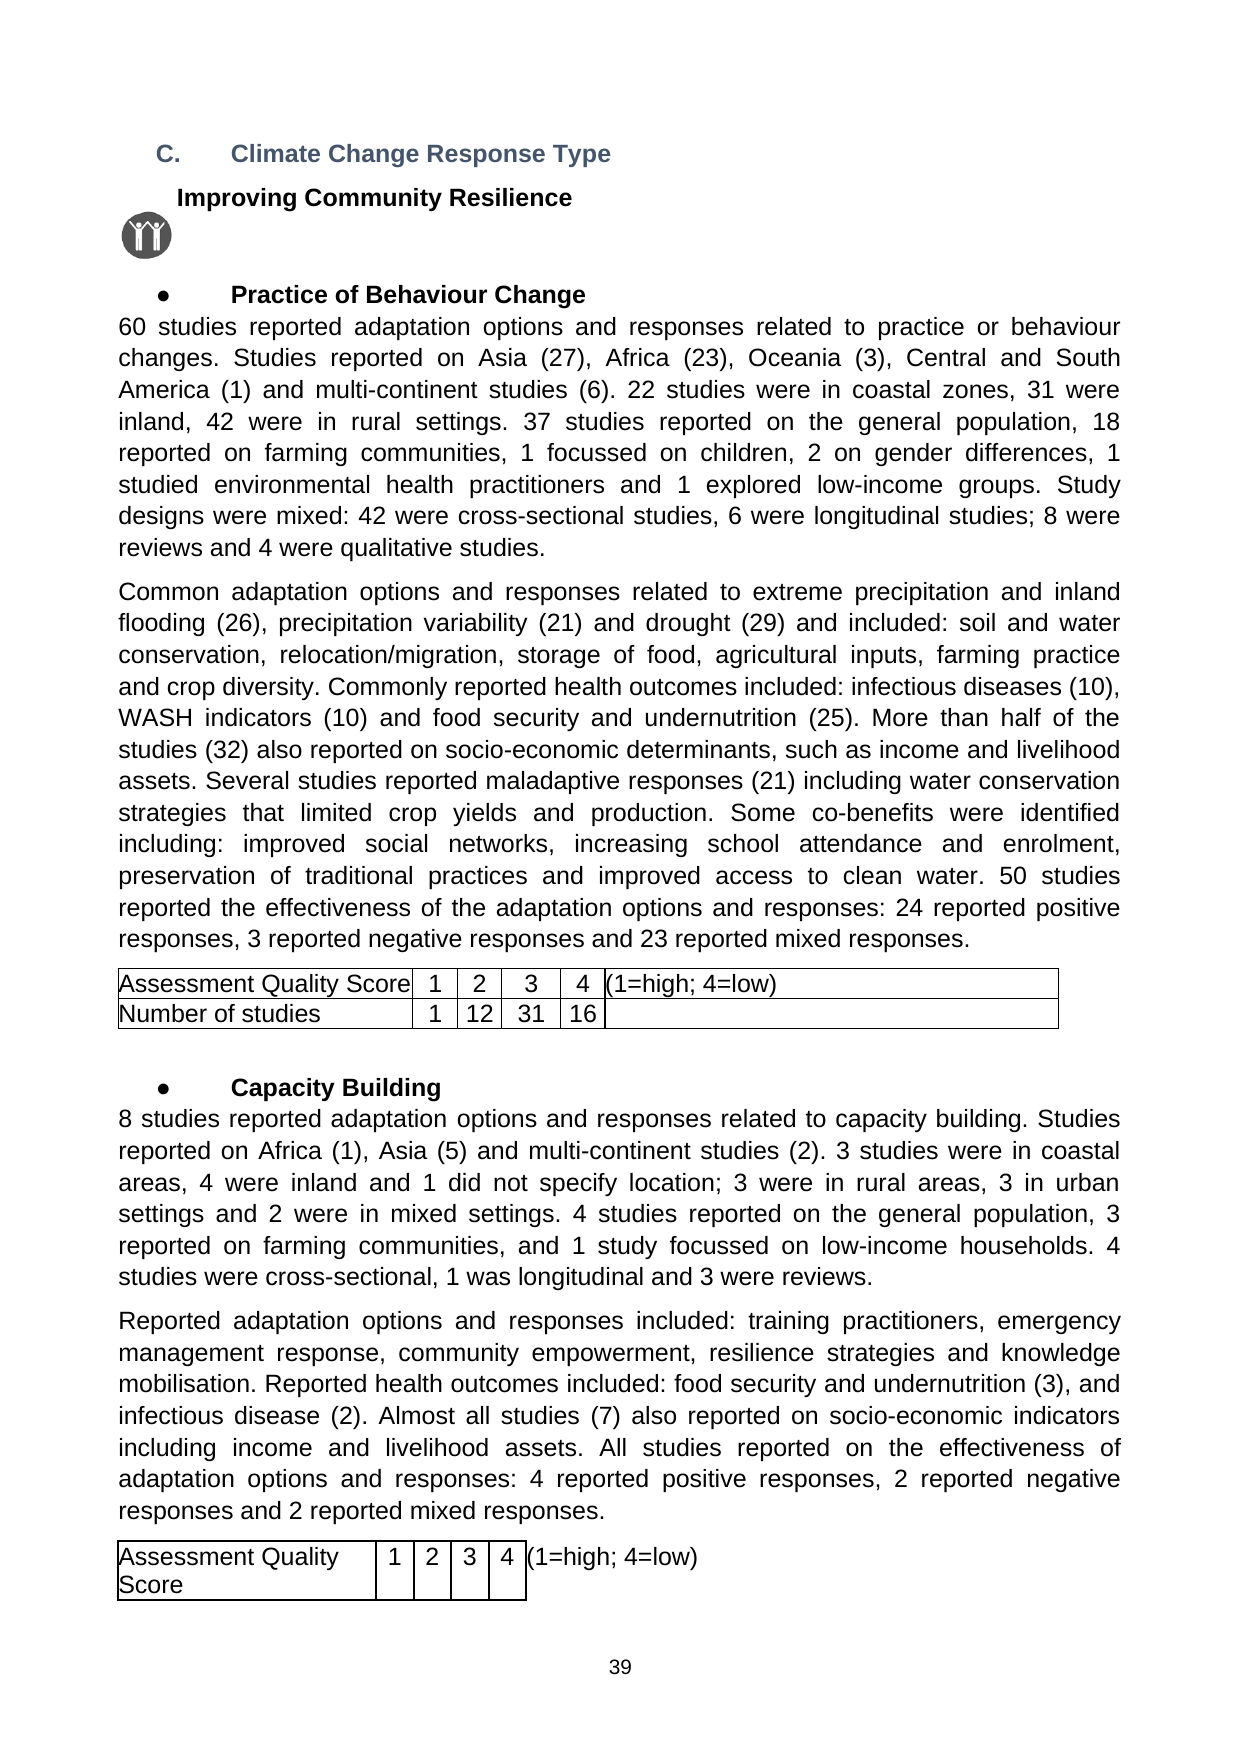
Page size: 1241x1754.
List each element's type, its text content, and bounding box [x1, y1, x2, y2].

table_header (1=high; 4=low) [606, 969, 1058, 998]
text Improving Community Resilience [118, 183, 1122, 265]
table_header 2 [415, 1542, 450, 1599]
list Capacity Building [156, 1073, 1122, 1102]
text 60 studies reported adaptation options and responses related to practice or behaviour changes. Studies reported on Asia (27), Africa (23), Oceania (3), Central and South America (1) and multi-continent studies (6). 22 studies were in coastal zones, 31 were inland, 42 were in rural settings. 37 studies reported on the general population, 18 reported on farming communities, 1 focussed on children, 2 on gender differences, 1 studied environmental health practitioners and 1 explored low-income groups. Study designs were mixed: 42 were cross-sectional studies, 6 were longitudinal studies; 8 were reviews and 4 were qualitative studies. [118, 312, 1122, 562]
table_header 4 [561, 969, 604, 998]
table_header (1=high; 4=low) [527, 1540, 1059, 1599]
table_header 3 [502, 969, 560, 998]
text Common adaptation options and responses related to extreme precipitation and inland flooding (26), precipitation variability (21) and drought (29) and included: soil and water conservation, relocation/migration, storage of food, agricultural inputs, farming practice and crop diversity. Commonly reported health outcomes included: infectious diseases (10), WASH indicators (10) and food security and undernutrition (25). More than half of the studies (32) also reported on socio-economic determinants, such as income and livelihood assets. Several studies reported maladaptive responses (21) including water conservation strategies that limited crop yields and production. Some co-benefits were identified including: improved social networks, increasing school attendance and enrolment, preservation of traditional practices and improved access to clean water. 50 studies reported the effectiveness of the adaptation options and responses: 24 reported positive responses, 3 reported negative responses and 23 reported mixed responses. [118, 577, 1122, 953]
table_cell 31 [502, 999, 560, 1028]
text 8 studies reported adaptation options and responses related to capacity building. Studies reported on Africa (1), Asia (5) and multi-continent studies (2). 3 studies were in coastal areas, 4 were inland and 1 did not specify location; 3 were in rural areas, 3 in urban settings and 2 were in mixed settings. 4 studies reported on the general population, 3 reported on farming communities, and 1 study focussed on low-income households. 4 studies were cross-sectional, 1 was longitudinal and 3 were reviews. [118, 1104, 1122, 1291]
table_header 1 [377, 1542, 413, 1599]
table_header 1 [413, 969, 457, 998]
text Reported adaptation options and responses included: training practitioners, emergency management response, community empowerment, resilience strategies and knowledge mobilisation. Reported health outcomes included: food security and undernutrition (3), and infectious disease (2). Almost all studies (7) also reported on socio-economic indicators including income and livelihood assets. All studies reported on the effectiveness of adaptation options and responses: 4 reported positive responses, 2 reported negative responses and 2 reported mixed responses. [118, 1306, 1122, 1524]
table_header 3 [452, 1542, 488, 1599]
list Practice of Behaviour Change [156, 280, 1122, 309]
table_cell Number of studies [119, 999, 412, 1028]
table_header Assessment Quality Score [119, 1542, 375, 1599]
list Climate Change Response Type [156, 139, 1122, 168]
table_cell [606, 999, 1058, 1028]
table_cell 1 [413, 999, 457, 1028]
table_cell 12 [458, 999, 501, 1028]
table_cell 16 [561, 999, 604, 1028]
table_header 4 [490, 1542, 525, 1599]
table_header Assessment Quality Score [119, 969, 412, 998]
table_header 2 [458, 969, 501, 998]
